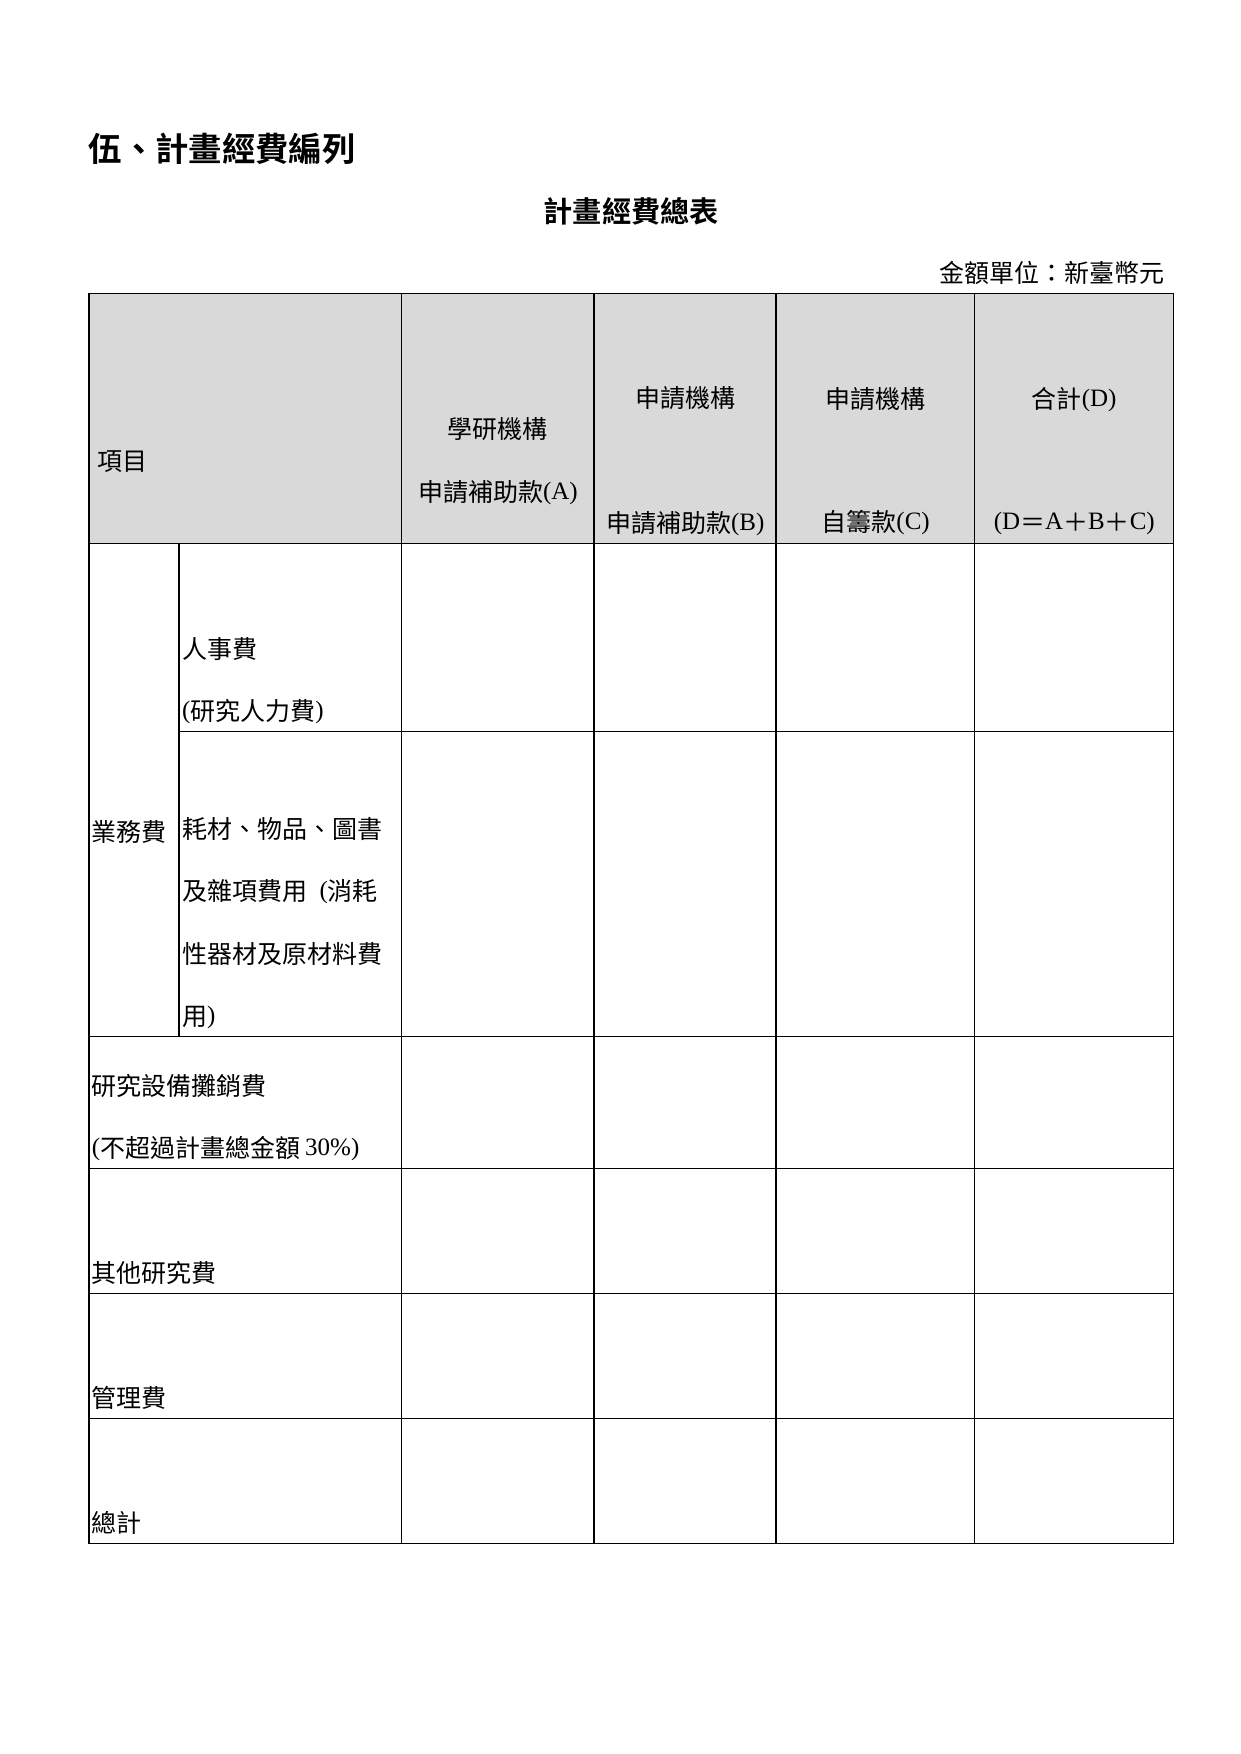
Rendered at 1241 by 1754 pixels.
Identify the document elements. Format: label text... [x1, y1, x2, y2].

table_cell [402, 1419, 593, 1543]
table_cell [975, 1419, 1173, 1543]
table_cell [975, 1169, 1173, 1293]
table_cell [402, 544, 593, 731]
table_cell [777, 1419, 974, 1543]
table_cell 其他研究費 [90, 1169, 401, 1293]
table_cell [595, 1294, 775, 1418]
table_cell [777, 1169, 974, 1293]
table_cell 申請機構 自籌款(C) [777, 294, 974, 543]
table_cell [402, 1294, 593, 1418]
table_cell 學研機構 申請補助款(A) [402, 294, 593, 543]
table_cell 耗材、物品、圖書及雜項費用 (消耗性器材及原材料費用) [180, 732, 401, 1036]
table_cell 申請機構 申請補助款(B) [595, 294, 775, 543]
table_cell [777, 544, 974, 731]
table_cell 總計 [90, 1419, 401, 1543]
table_cell 管理費 [90, 1294, 401, 1418]
table_cell [595, 732, 775, 1036]
text 伍、計畫經費編列 [89, 105, 1152, 168]
table_cell [402, 1037, 593, 1168]
table_cell [595, 1169, 775, 1293]
table_cell [595, 1419, 775, 1543]
table_cell 人事費 (研究人力費) [180, 544, 401, 731]
table_cell [402, 732, 593, 1036]
table_cell 金額單位：新臺幣元 [89, 230, 1173, 293]
table_cell [777, 1037, 974, 1168]
table_cell [777, 1294, 974, 1418]
table_cell [975, 544, 1173, 731]
table_cell [595, 1037, 775, 1168]
table_cell 項目 [90, 294, 401, 543]
table_cell [975, 1037, 1173, 1168]
table_cell 合計(D) (D＝A＋B＋C) [975, 294, 1173, 543]
table_cell [777, 732, 974, 1036]
table_cell [402, 1169, 593, 1293]
table_header 計畫經費總表 [89, 168, 1173, 230]
table_cell 業務費 [90, 544, 178, 1036]
table_cell 研究設備攤銷費 (不超過計畫總金額30%) [90, 1037, 401, 1168]
table_cell [975, 1294, 1173, 1418]
table_cell [975, 732, 1173, 1036]
table_cell [595, 544, 775, 731]
